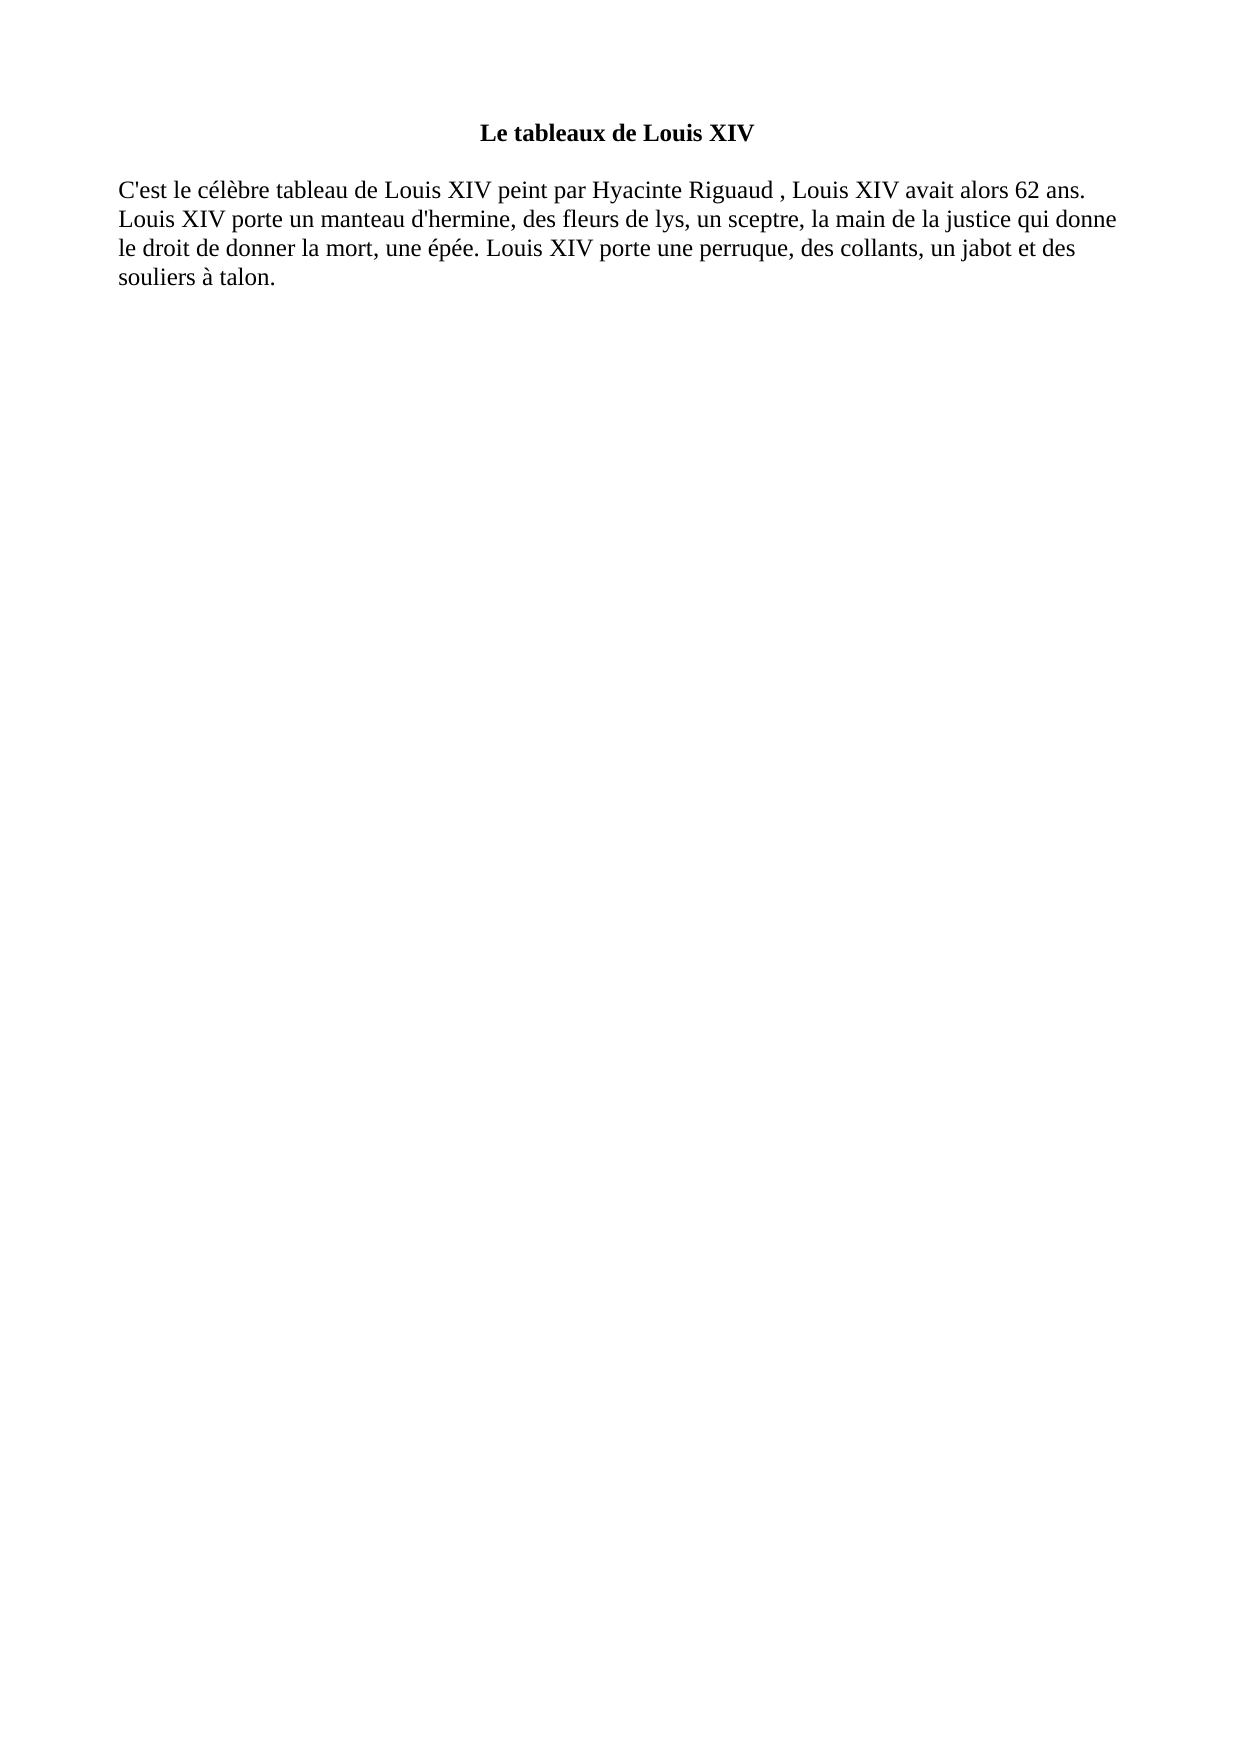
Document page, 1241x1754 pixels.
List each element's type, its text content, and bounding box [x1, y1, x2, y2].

text Louis XIV porte un manteau d'hermine, des fleurs de lys, un sceptre, la main de la justice qui donne [118, 204, 1122, 233]
text souliers à talon. [118, 262, 1122, 291]
text le droit de donner la mort, une épée. Louis XIV porte une perruque, des collants, un jabot et des [118, 233, 1122, 262]
text C'est le célèbre tableau de Louis XIV peint par Hyacinte Riguaud , Louis XIV avait alors 62 ans. [118, 176, 1122, 204]
text Le tableaux de Louis XIV [118, 118, 1122, 147]
